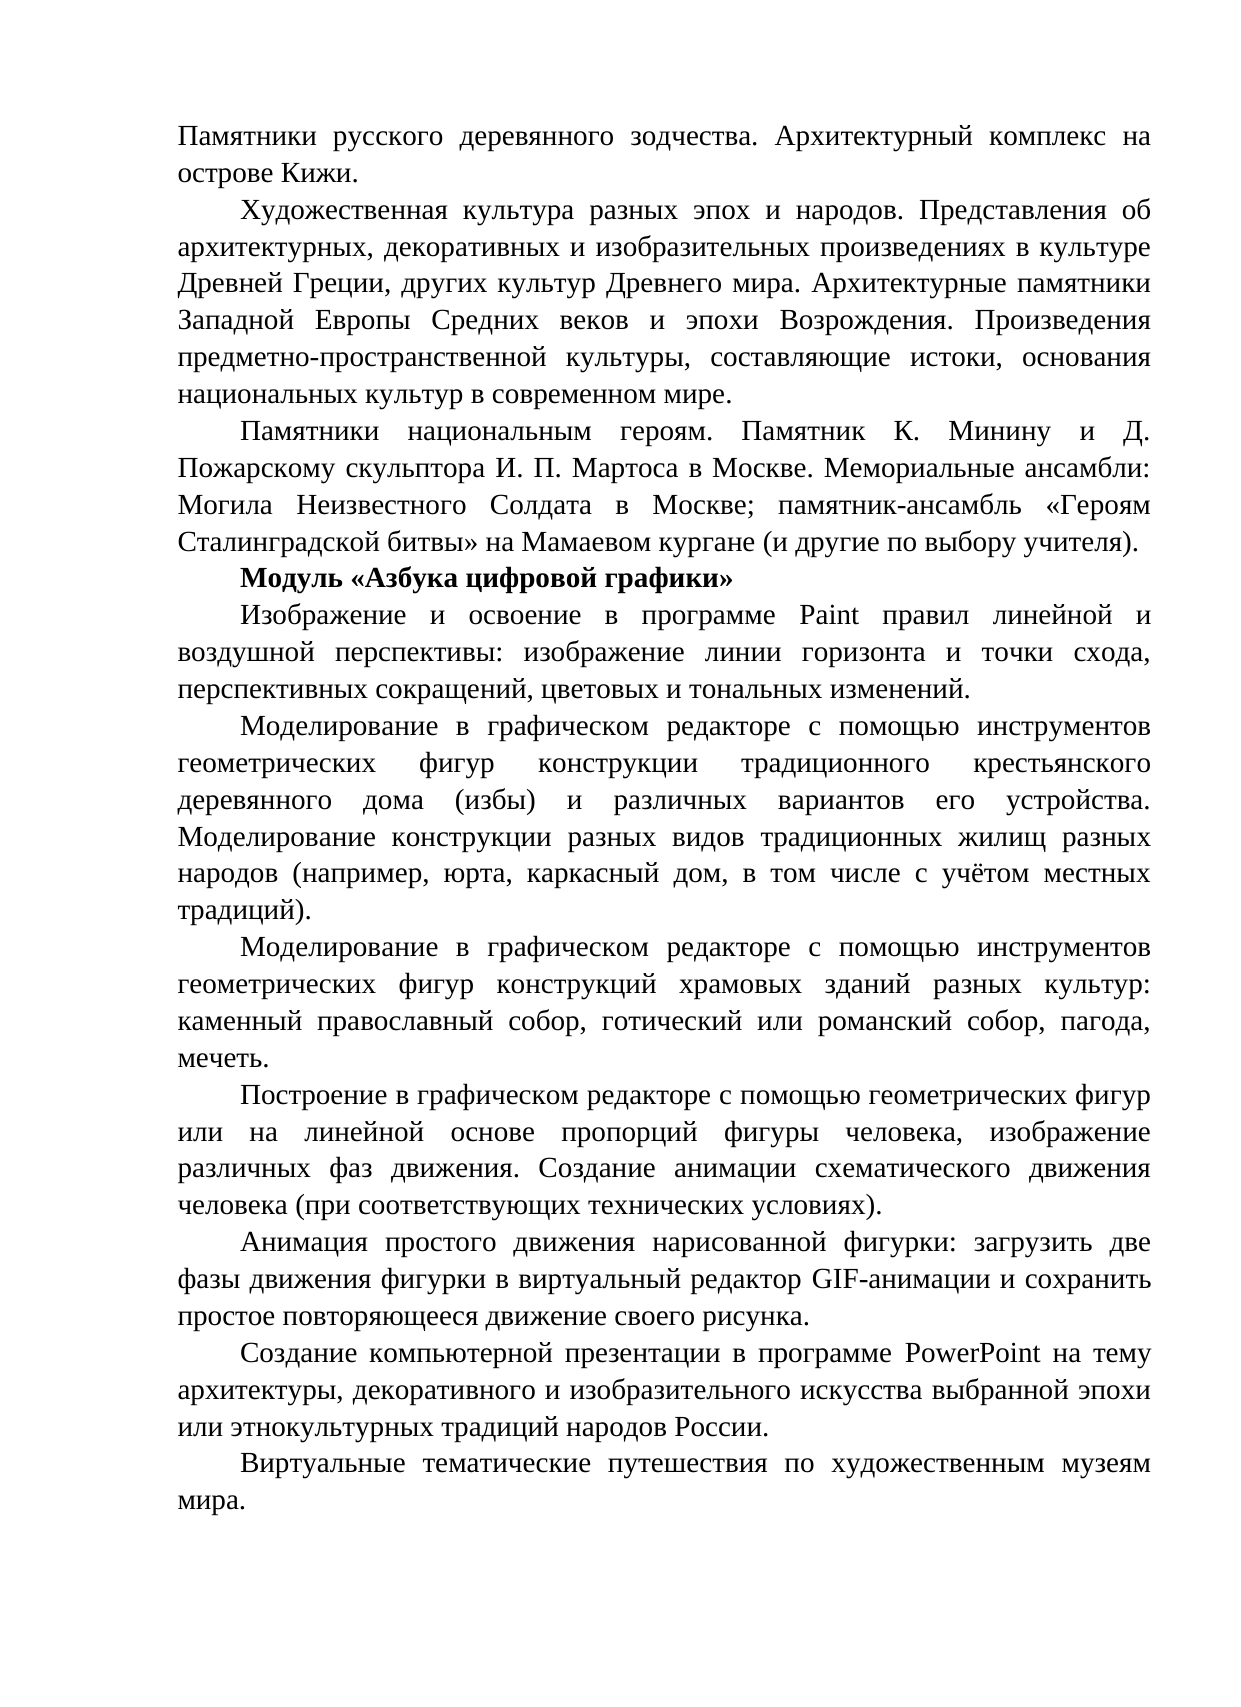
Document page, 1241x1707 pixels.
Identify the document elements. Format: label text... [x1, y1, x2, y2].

text Памятники национальным героям. Памятник К. Минину и Д. Пожарскому скульптора И. П. Мартоса в Москве. Мемориальные ансамбли: Могила Неизвестного Солдата в Москве; памятник-ансамбль «Героям Сталинградской битвы» на Мамаевом кургане (и другие по выбору учителя). [177, 413, 1152, 557]
text Создание компьютерной презентации в программе PowerPoint на тему архитектуры, декоративного и изобразительного искусства выбранной эпохи или этнокультурных традиций народов России. [177, 1335, 1152, 1442]
text Изображение и освоение в программе Paint правил линейной и воздушной перспективы: изображение линии горизонта и точки схода, перспективных сокращений, цветовых и тональных изменений. [177, 597, 1152, 705]
text Памятники русского деревянного зодчества. Архитектурный комплекс на острове Кижи. [177, 118, 1152, 188]
text Анимация простого движения нарисованной фигурки: загрузить две фазы движения фигурки в виртуальный редактор GIF-анимации и сохранить простое повторяющееся движение своего рисунка. [177, 1224, 1152, 1332]
text Построение в графическом редакторе с помощью геометрических фигур или на линейной основе пропорций фигуры человека, изображение различных фаз движения. Создание анимации схематического движения человека (при соответствующих технических условиях). [177, 1077, 1152, 1221]
text Художественная культура разных эпох и народов. Представления об архитектурных, декоративных и изобразительных произведениях в культуре Древней Греции, других культур Древнего мира. Архитектурные памятники Западной Европы Средних веков и эпохи Возрождения. Произведения предметно-пространственной культуры, составляющие истоки, основания национальных культур в современном мире. [177, 192, 1152, 410]
text Моделирование в графическом редакторе с помощью инструментов геометрических фигур конструкций храмовых зданий разных культур: каменный православный собор, готический или романский собор, пагода, мечеть. [177, 929, 1152, 1073]
text Модуль «Азбука цифровой графики» [177, 561, 1152, 594]
text Моделирование в графическом редакторе с помощью инструментов геометрических фигур конструкции традиционного крестьянского деревянного дома (избы) и различных вариантов его устройства. Моделирование конструкции разных видов традиционных жилищ разных народов (например, юрта, каркасный дом, в том числе с учётом местных традиций). [177, 708, 1152, 926]
text Виртуальные тематические путешествия по художественным музеям мира. [177, 1446, 1152, 1516]
